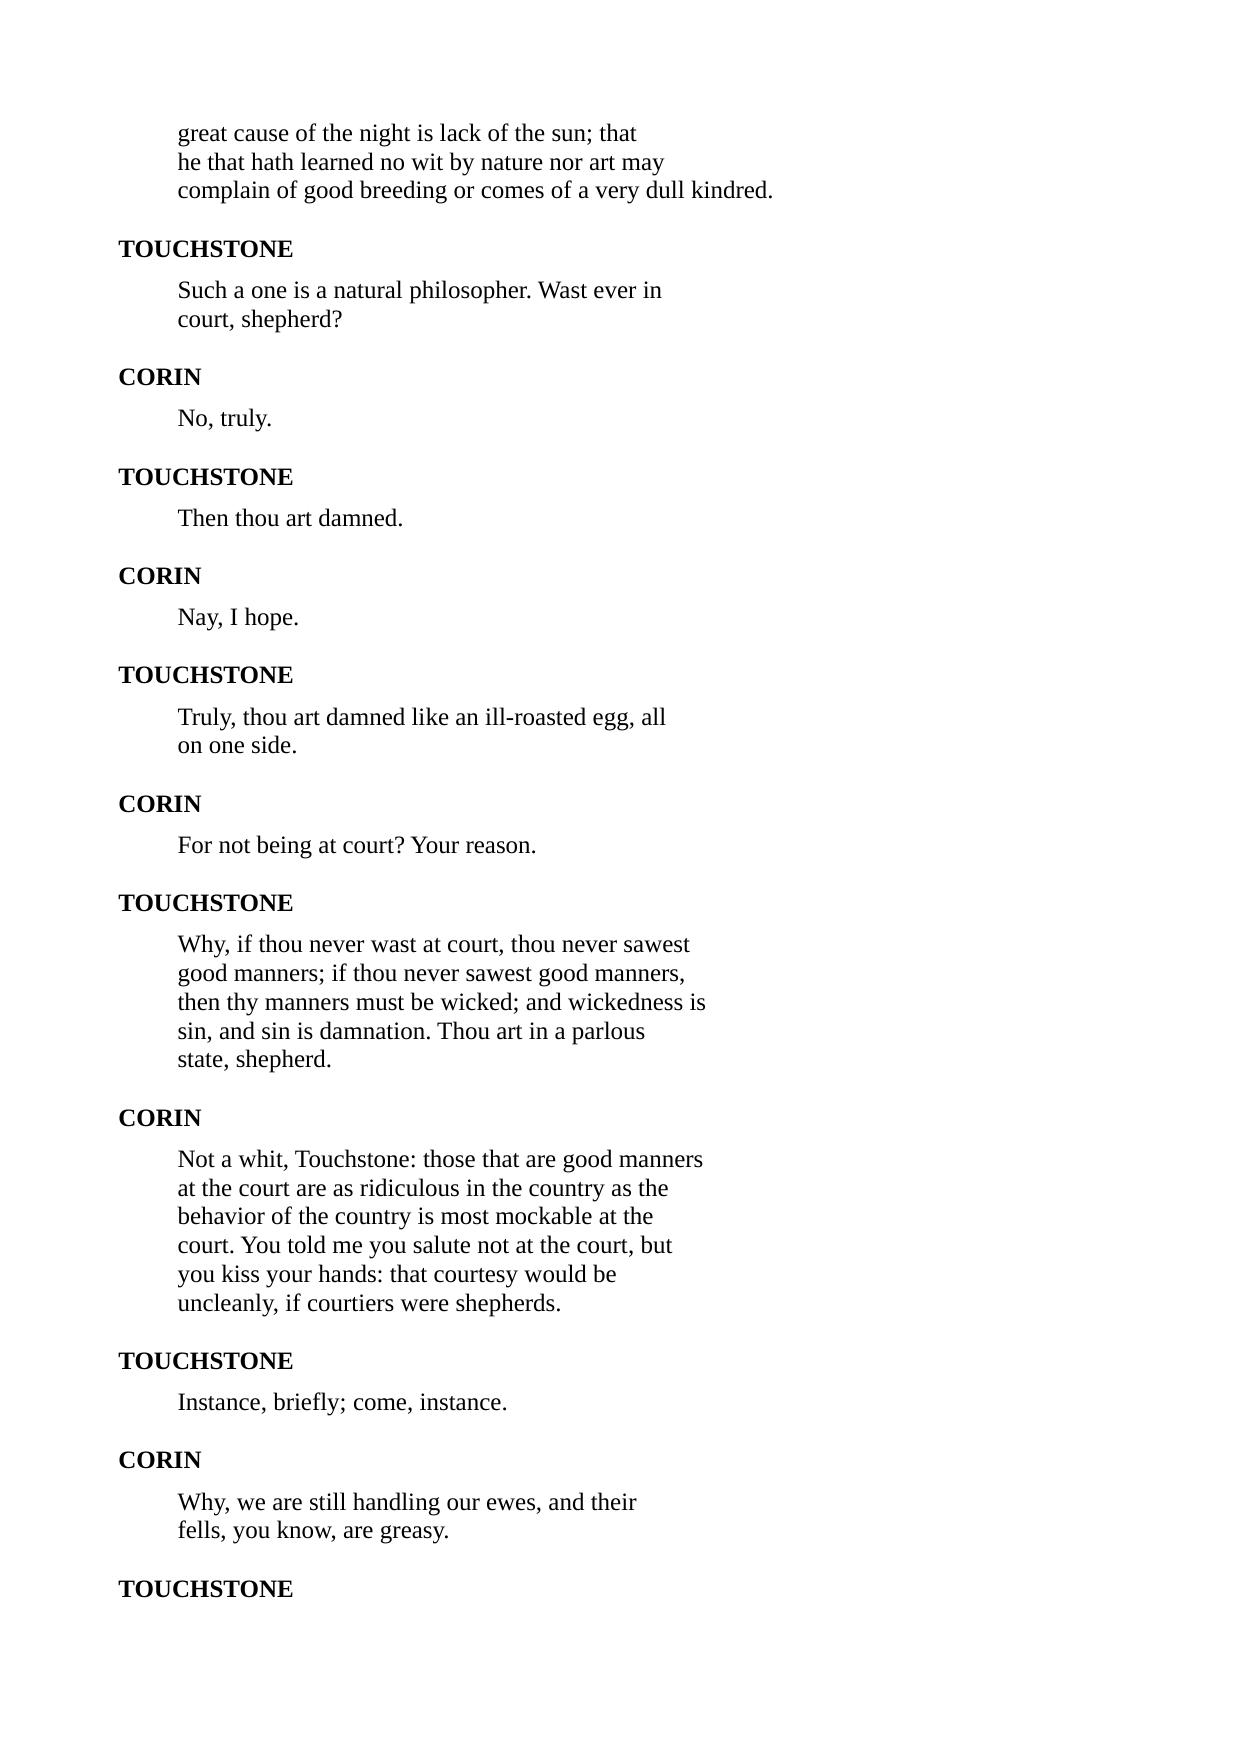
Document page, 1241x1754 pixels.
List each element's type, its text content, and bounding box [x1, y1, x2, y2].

text Why, if thou never wast at court, thou never sawest good manners; if thou never sawest good manners, then thy manners must be wicked; and wickedness is sin, and sin is damnation. Thou art in a parlous state, shepherd. [177, 929, 1063, 1073]
text Then thou art damned. [177, 503, 1063, 532]
text TOUCHSTONE [118, 234, 1122, 263]
text TOUCHSTONE [118, 1574, 1122, 1602]
text great cause of the night is lack of the sun; that he that hath learned no wit by nature nor art may complain of good breeding or comes of a very dull kindred. [177, 118, 1063, 204]
text Instance, briefly; come, instance. [177, 1387, 1063, 1416]
text CORIN [118, 789, 1122, 817]
text TOUCHSTONE [118, 661, 1122, 689]
text CORIN [118, 561, 1122, 590]
text No, truly. [177, 403, 1063, 432]
text CORIN [118, 362, 1122, 391]
text TOUCHSTONE [118, 462, 1122, 490]
text For not being at court? Your reason. [177, 830, 1063, 859]
text TOUCHSTONE [118, 888, 1122, 917]
text CORIN [118, 1445, 1122, 1474]
text Truly, thou art damned like an ill-roasted egg, all on one side. [177, 702, 1063, 759]
text Why, we are still handling our ewes, and their fells, you know, are greasy. [177, 1487, 1063, 1544]
text Such a one is a natural philosopher. Wast ever in court, shepherd? [177, 275, 1063, 333]
text Nay, I hope. [177, 602, 1063, 631]
text Not a whit, Touchstone: those that are good manners at the court are as ridiculous in the country as the behavior of the country is most mockable at the court. You told me you salute not at the court, but you kiss your hands: that courtesy would be uncleanly, if courtiers were shepherds. [177, 1144, 1063, 1316]
text TOUCHSTONE [118, 1346, 1122, 1375]
text CORIN [118, 1103, 1122, 1131]
